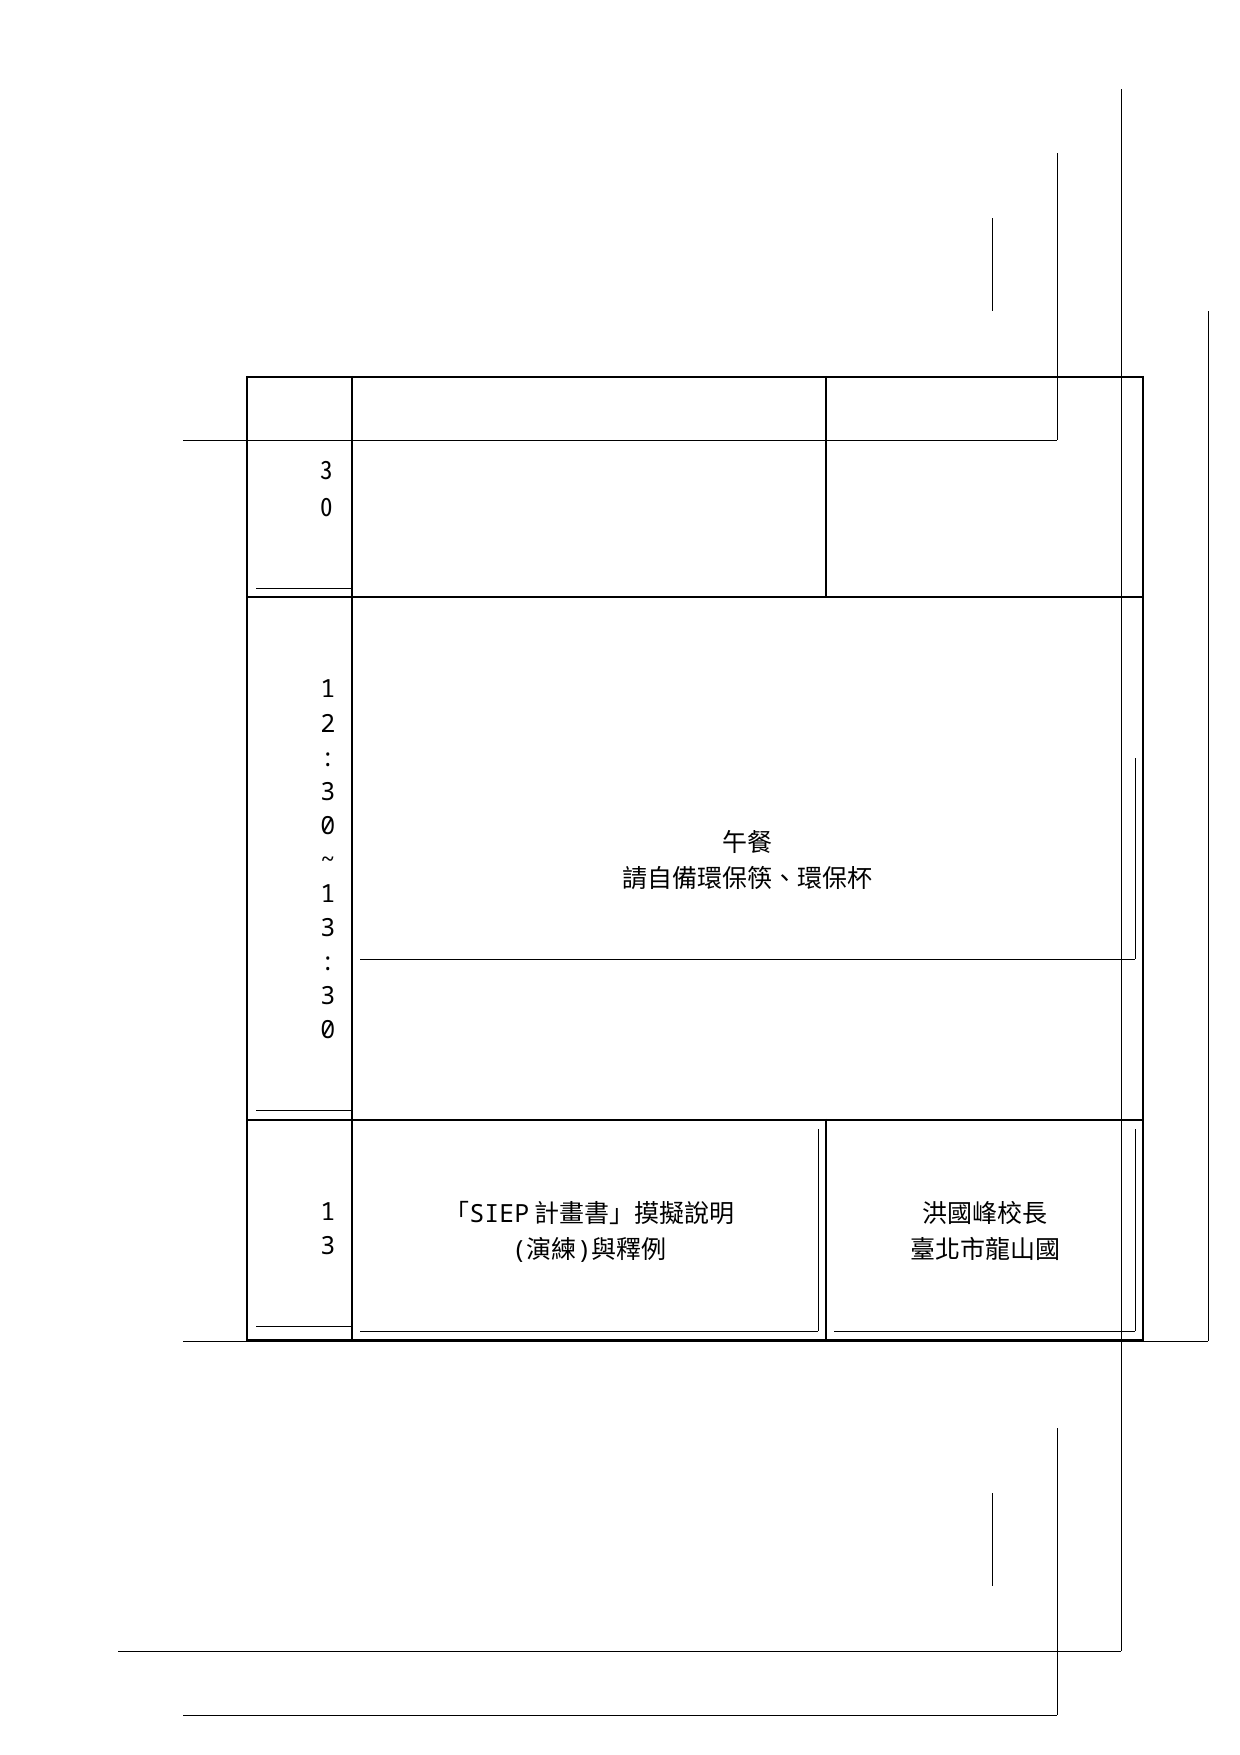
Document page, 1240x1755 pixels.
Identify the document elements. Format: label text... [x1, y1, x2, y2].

table_cell [353, 378, 825, 596]
table_cell [1122, 1121, 1142, 1339]
table_cell 午餐 請自備環保筷、環保杯 [353, 598, 1121, 1119]
table_cell 12:30 ~ 13:30 [248, 598, 351, 1119]
table_cell 13 [248, 1121, 351, 1339]
table_cell 「SIEP計畫書」摸擬說明(演練)與釋例 [353, 1121, 825, 1339]
table_cell 洪國峰校長 臺北市龍山國 [827, 1121, 1121, 1339]
table_cell 30 [248, 378, 351, 596]
table_cell [1122, 378, 1142, 596]
table_cell [1122, 598, 1142, 1119]
table_cell [827, 378, 1121, 596]
